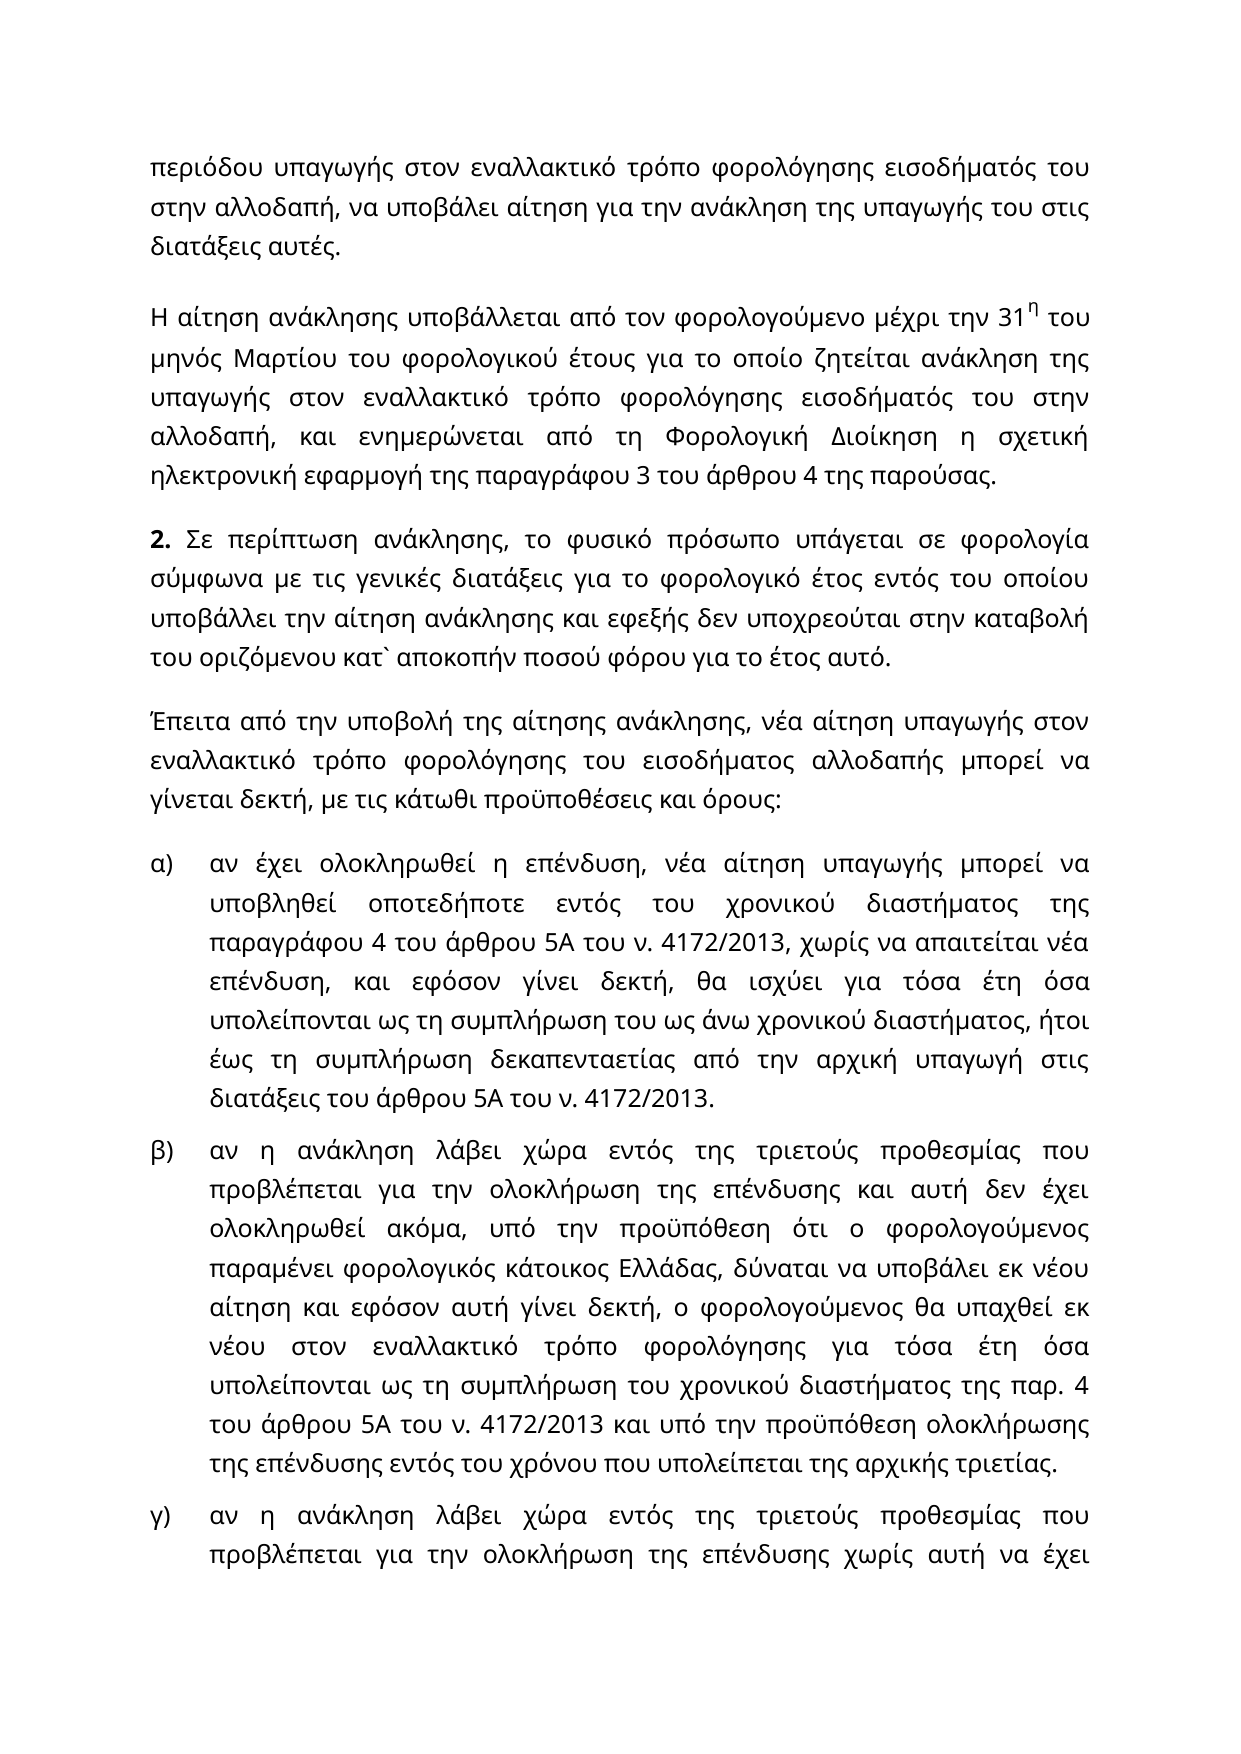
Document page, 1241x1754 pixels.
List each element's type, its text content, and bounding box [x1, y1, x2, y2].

text 2. Σε περίπτωση ανάκλησης, το φυσικό πρόσωπο υπάγεται σε φορολογία σύμφωνα με τις γενικές διατάξεις για το φορολογικό έτος εντός του οποίου υποβάλλει την αίτηση ανάκλησης και εφεξής δεν υποχρεούται στην καταβολή του οριζόμενου κατ` αποκοπήν ποσού φόρου για το έτος αυτό. [150, 522, 1090, 673]
list α) αν έχει ολοκληρωθεί η επένδυση, νέα αίτηση υπαγωγής μπορεί να υποβληθεί οποτεδήποτε εντός του χρονικού διαστήματος της παραγράφου 4 του άρθρου 5A του ν. 4172/2013, χωρίς να απαιτείται νέα επένδυση, και εφόσον γίνει δεκτή, θα ισχύει για τόσα έτη όσα υπολείπονται ως τη συμπλήρωση του ως άνω χρονικού διαστήματος, ήτοι έως τη συμπλήρωση δεκαπενταετίας από την αρχική υπαγωγή στις διατάξεις του άρθρου 5Α του ν. 4172/2013. [150, 846, 1090, 1115]
text Έπειτα από την υποβολή της αίτησης ανάκλησης, νέα αίτηση υπαγωγής στον εναλλακτικό τρόπο φορολόγησης του εισοδήματος αλλοδαπής μπορεί να γίνεται δεκτή, με τις κάτωθι προϋποθέσεις και όρους: [150, 703, 1090, 816]
text περιόδου υπαγωγής στον εναλλακτικό τρόπο φορολόγησης εισοδήματός του στην αλλοδαπή, να υποβάλει αίτηση για την ανάκληση της υπαγωγής του στις διατάξεις αυτές. [150, 150, 1090, 262]
text Η αίτηση ανάκλησης υποβάλλεται από τον φορολογούμενο μέχρι την 31η του μηνός Μαρτίου του φορολογικού έτους για το οποίο ζητείται ανάκληση της υπαγωγής στον εναλλακτικό τρόπο φορολόγησης εισοδήματός του στην αλλοδαπή, και ενημερώνεται από τη Φορολογική Διοίκηση η σχετική ηλεκτρονική εφαρμογή της παραγράφου 3 του άρθρου 4 της παρούσας. [150, 292, 1090, 492]
list β) αν η ανάκληση λάβει χώρα εντός της τριετούς προθεσμίας που προβλέπεται για την ολοκλήρωση της επένδυσης και αυτή δεν έχει ολοκληρωθεί ακόμα, υπό την προϋπόθεση ότι ο φορολογούμενος παραμένει φορολογικός κάτοικος Ελλάδας, δύναται να υποβάλει εκ νέου αίτηση και εφόσον αυτή γίνει δεκτή, ο φορολογούμενος θα υπαχθεί εκ νέου στον εναλλακτικό τρόπο φορολόγησης για τόσα έτη όσα υπολείπονται ως τη συμπλήρωση του χρονικού διαστήματος της παρ. 4 του άρθρου 5Α του ν. 4172/2013 και υπό την προϋπόθεση ολοκλήρωσης της επένδυσης εντός του χρόνου που υπολείπεται της αρχικής τριετίας. [150, 1133, 1090, 1480]
list γ) αν η ανάκληση λάβει χώρα εντός της τριετούς προθεσμίας που προβλέπεται για την ολοκλήρωση της επένδυσης χωρίς αυτή να έχει [150, 1498, 1090, 1571]
